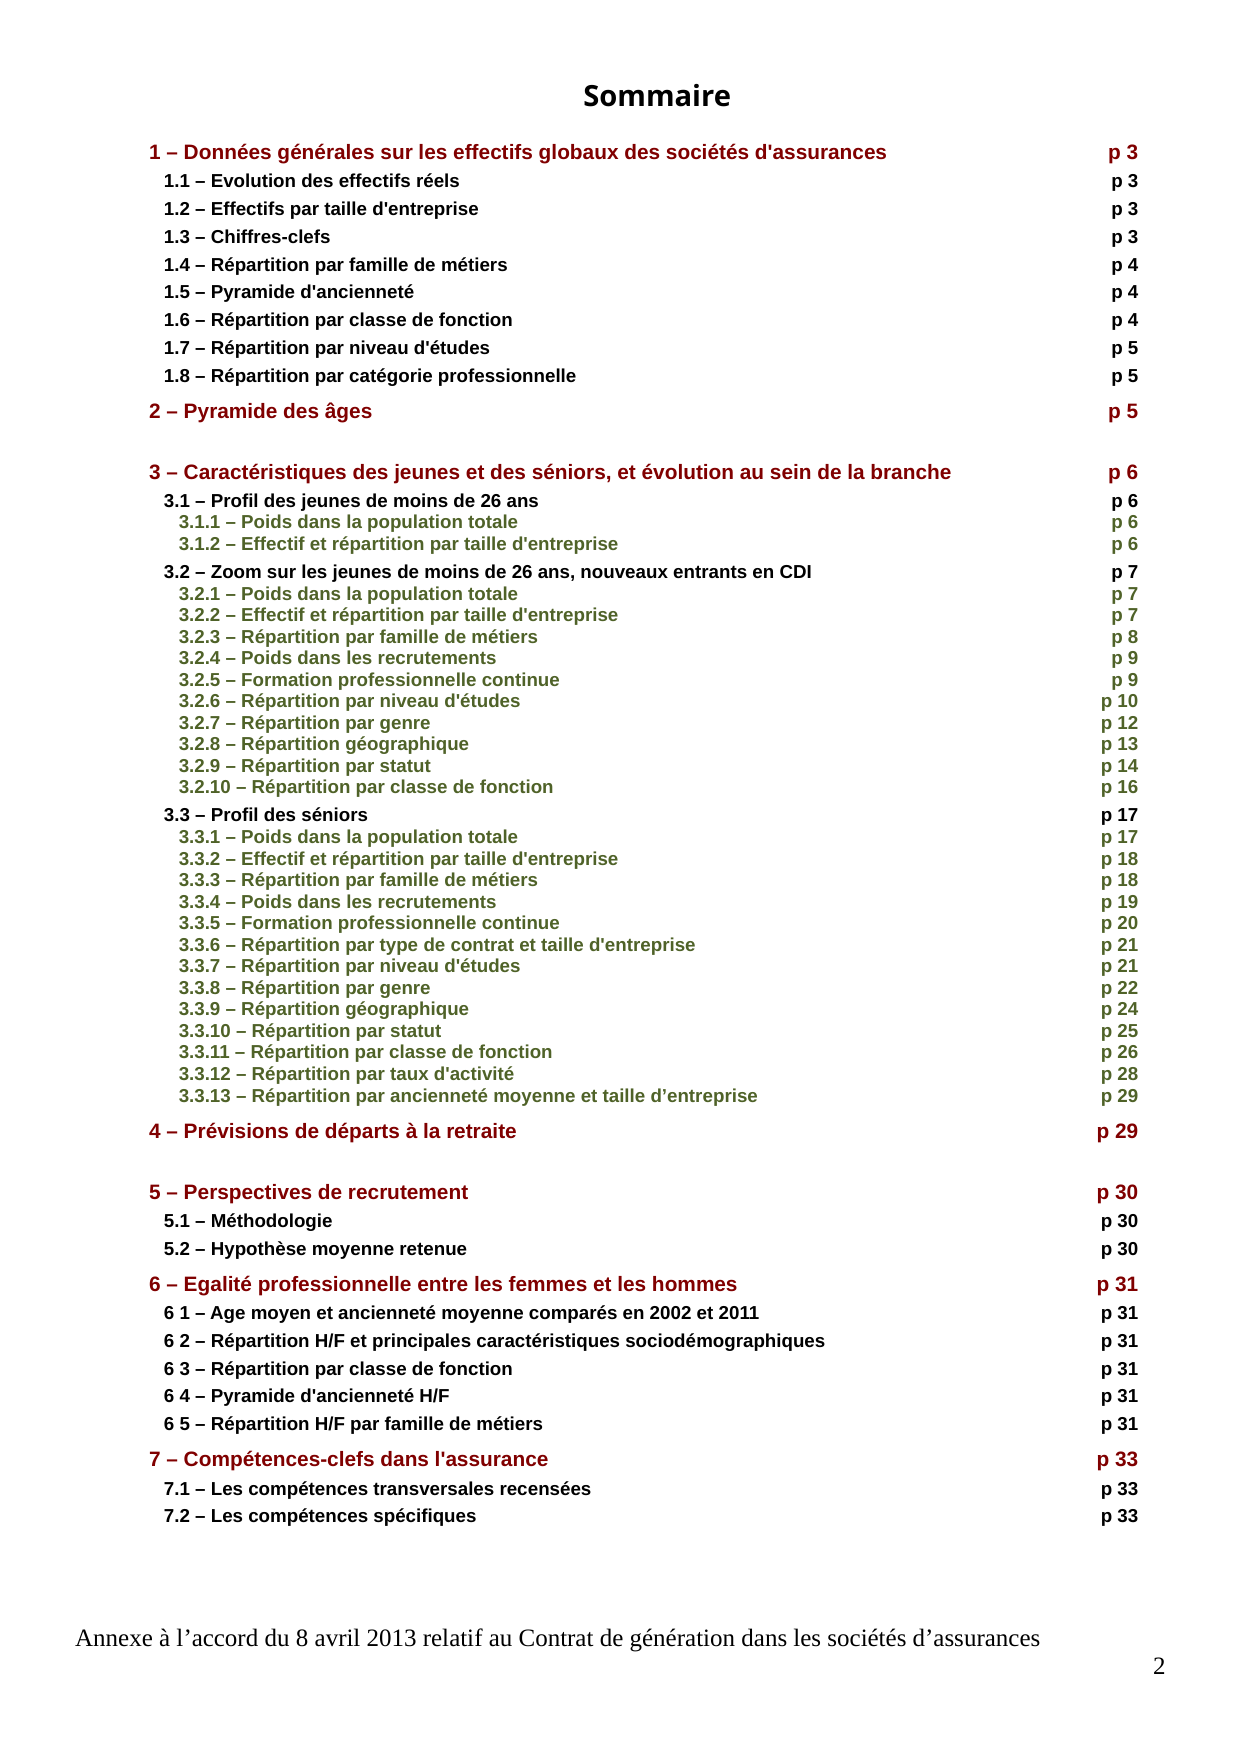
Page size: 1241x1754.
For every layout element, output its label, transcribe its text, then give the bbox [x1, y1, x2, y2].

text 3.2.10 – Répartition par classe de fonction p 16 [178, 776, 1165, 798]
text 1.6 – Répartition par classe de fonction p 4 [164, 309, 1165, 331]
text 3.2.9 – Répartition par statut p 14 [178, 755, 1165, 776]
text 3.2.3 – Répartition par famille de métiers p 8 [178, 625, 1165, 647]
text 3.3.2 – Effectif et répartition par taille d'entreprise p 18 [178, 847, 1165, 869]
text 6 5 – Répartition H/F par famille de métiers p 31 [164, 1413, 1165, 1434]
text 6 3 – Répartition par classe de fonction p 31 [164, 1357, 1165, 1379]
list 2 – Pyramide des âges p 5 [149, 399, 1138, 423]
text 1.8 – Répartition par catégorie professionnelle p 5 [164, 364, 1165, 386]
text 3.3.13 – Répartition par ancienneté moyenne et taille d’entreprise p 29 [178, 1084, 1165, 1106]
text 3.3.9 – Répartition géographique p 24 [178, 998, 1165, 1020]
text 5.1 – Méthodologie p 30 [164, 1210, 1165, 1231]
text 3.3.11 – Répartition par classe de fonction p 26 [178, 1041, 1165, 1063]
text 1.3 – Chiffres-clefs p 3 [164, 226, 1165, 247]
text 3.2.7 – Répartition par genre p 12 [178, 712, 1165, 733]
text 3.3.4 – Poids dans les recrutements p 19 [178, 890, 1165, 912]
text 3.3.3 – Répartition par famille de métiers p 18 [178, 869, 1165, 890]
text 3.3.12 – Répartition par taux d'activité p 28 [178, 1063, 1165, 1084]
list 7 – Compétences-clefs dans l'assurance p 33 [149, 1447, 1138, 1471]
text Sommaire [149, 75, 1165, 115]
list 3 – Caractéristiques des jeunes et des séniors, et évolution au sein de la branche p 6 [149, 459, 1138, 483]
text 6 4 – Pyramide d'ancienneté H/F p 31 [164, 1385, 1165, 1407]
text 3.2.4 – Poids dans les recrutements p 9 [178, 647, 1165, 668]
text 3.1.1 – Poids dans la population totale p 6 [178, 511, 1165, 533]
text 3.3.10 – Répartition par statut p 25 [178, 1020, 1165, 1041]
text 3.1 – Profil des jeunes de moins de 26 ans p 6 [164, 490, 1165, 511]
text 3.2.2 – Effectif et répartition par taille d'entreprise p 7 [178, 604, 1165, 625]
text 3.3.5 – Formation professionnelle continue p 20 [178, 912, 1165, 933]
list 4 – Prévisions de départs à la retraite p 29 [149, 1118, 1138, 1142]
text 3.3.6 – Répartition par type de contrat et taille d'entreprise p 21 [178, 933, 1165, 955]
text 5.2 – Hypothèse moyenne retenue p 30 [164, 1237, 1165, 1259]
text 3.2 – Zoom sur les jeunes de moins de 26 ans, nouveaux entrants en CDI p 7 [164, 561, 1165, 582]
text 6 1 – Age moyen et ancienneté moyenne comparés en 2002 et 2011 p 31 [164, 1302, 1165, 1323]
text 1.7 – Répartition par niveau d'études p 5 [164, 337, 1165, 358]
text 7.2 – Les compétences spécifiques p 33 [164, 1505, 1165, 1527]
list 6 – Egalité professionnelle entre les femmes et les hommes p 31 [149, 1272, 1138, 1296]
text 3.2.8 – Répartition géographique p 13 [178, 733, 1165, 755]
text 3.3.1 – Poids dans la population totale p 17 [178, 826, 1165, 847]
text 1.5 – Pyramide d'ancienneté p 4 [164, 281, 1165, 303]
text 1.2 – Effectifs par taille d'entreprise p 3 [164, 198, 1165, 219]
text 1.1 – Evolution des effectifs réels p 3 [164, 170, 1165, 191]
text 7.1 – Les compétences transversales recensées p 33 [164, 1477, 1165, 1499]
text 1.4 – Répartition par famille de métiers p 4 [164, 253, 1165, 275]
text 3.3 – Profil des séniors p 17 [164, 804, 1165, 826]
text 3.1.2 – Effectif et répartition par taille d'entreprise p 6 [178, 533, 1165, 554]
list 5 – Perspectives de recrutement p 30 [149, 1179, 1138, 1203]
list 1 – Données générales sur les effectifs globaux des sociétés d'assurances p 3 [149, 140, 1138, 164]
text 3.3.7 – Répartition par niveau d'études p 21 [178, 955, 1165, 977]
text 3.2.1 – Poids dans la population totale p 7 [178, 582, 1165, 604]
text 3.2.6 – Répartition par niveau d'études p 10 [178, 690, 1165, 712]
text 6 2 – Répartition H/F et principales caractéristiques sociodémographiques p 31 [164, 1329, 1165, 1351]
text 3.2.5 – Formation professionnelle continue p 9 [178, 668, 1165, 690]
text 3.3.8 – Répartition par genre p 22 [178, 977, 1165, 998]
